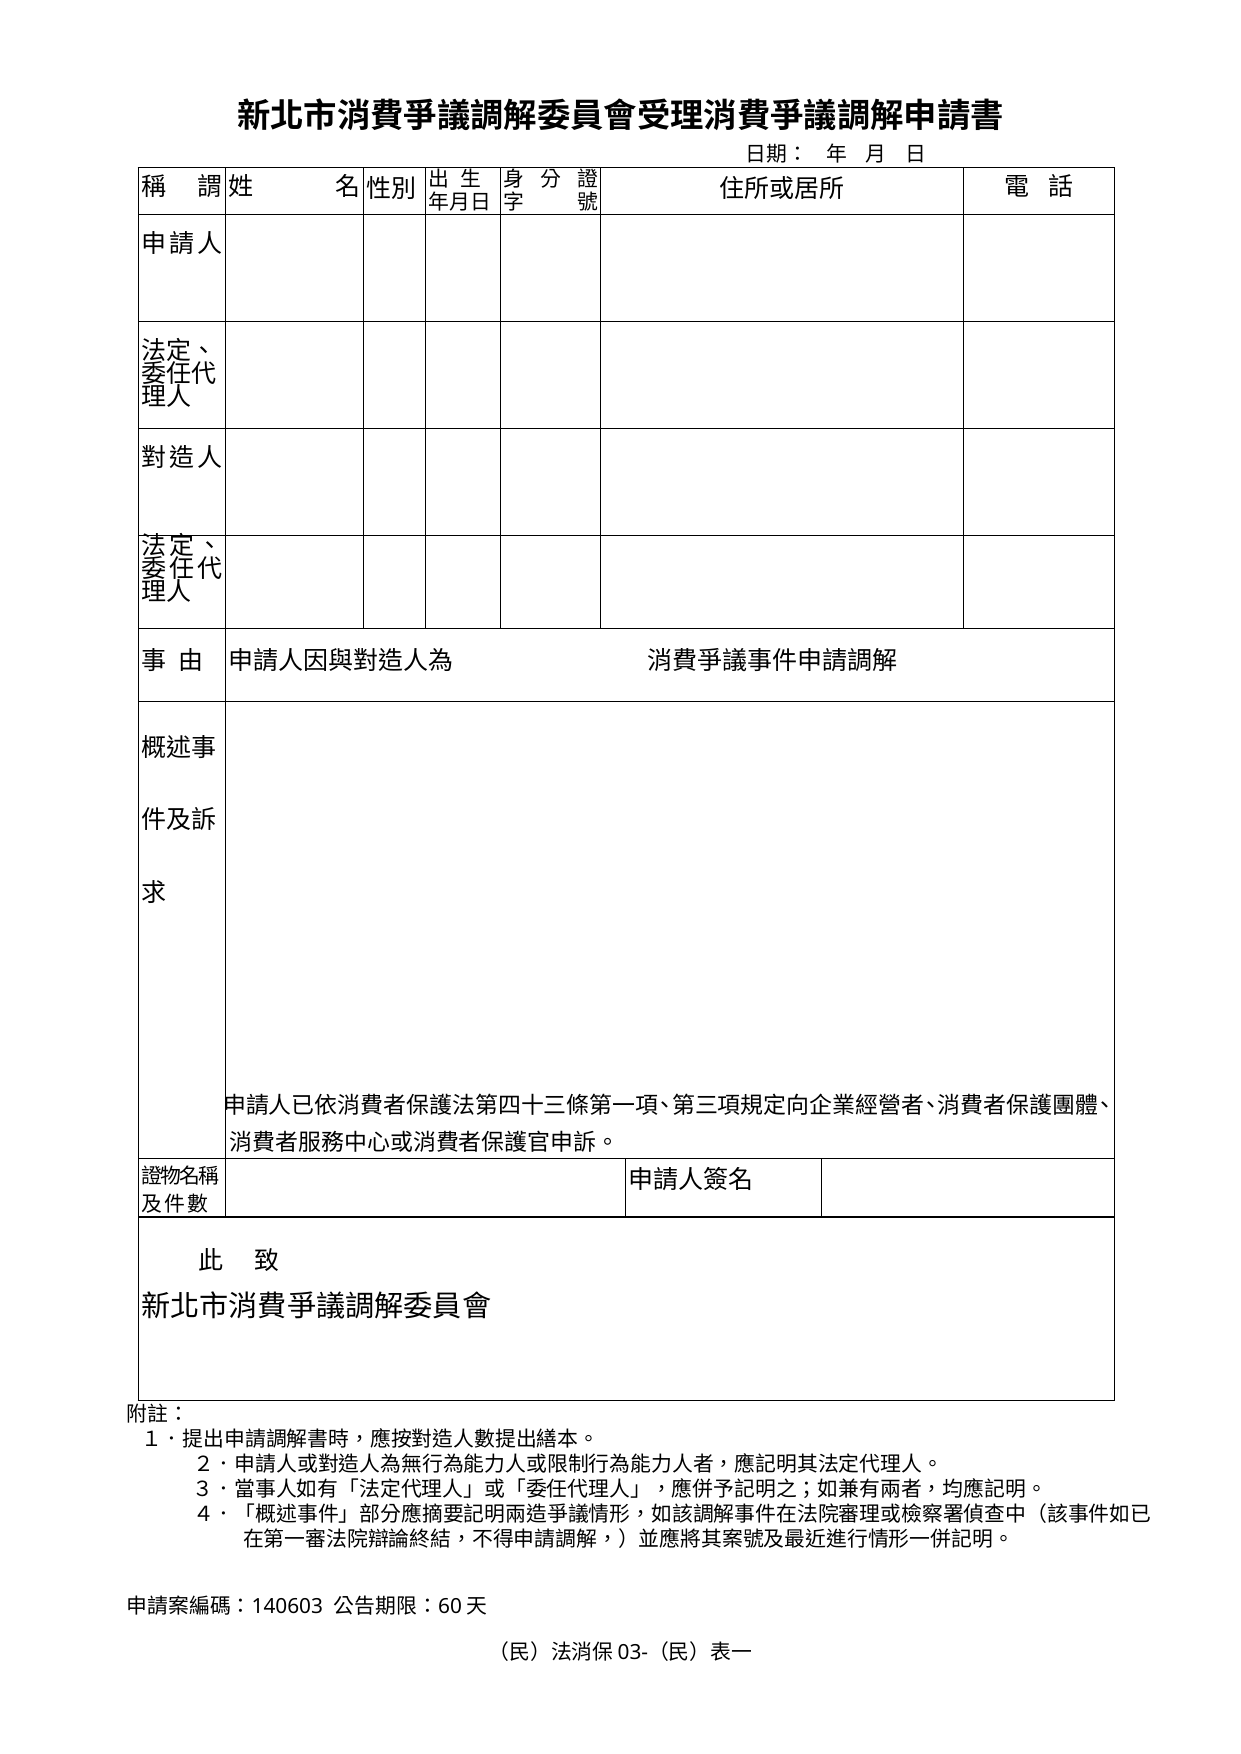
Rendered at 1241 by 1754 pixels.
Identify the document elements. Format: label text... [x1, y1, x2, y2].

table_cell [601, 322, 963, 428]
table_cell 法定、委任代理人 [139, 322, 225, 428]
table_cell [501, 322, 600, 428]
table_cell [426, 536, 500, 628]
table_cell [226, 536, 363, 628]
table_cell [501, 536, 600, 628]
table_cell 此 致 新北市消費爭議調解委員會 [139, 1218, 1114, 1400]
table_cell [226, 215, 363, 321]
table_cell [364, 429, 425, 535]
table_cell 概述事件及訴求 [139, 702, 225, 1158]
table_header 稱謂 [139, 168, 225, 214]
text 附註： [89, 1401, 1152, 1426]
table_cell [226, 429, 363, 535]
text 日期： 年 月 日 [89, 137, 1152, 167]
table_cell 對造人 [139, 429, 225, 535]
table_header 身分證 字 號 [501, 168, 600, 214]
table_cell 證物名稱 及件數 [139, 1159, 225, 1216]
table_cell 事 由 [139, 629, 225, 701]
table_cell [964, 536, 1114, 628]
text 新北市消費爭議調解委員會受理消費爭議調解申請書 [89, 89, 1152, 137]
table_cell 申請人簽名 [626, 1159, 821, 1216]
table_cell [601, 215, 963, 321]
text ３．當事人如有「法定代理人」或「委任代理人」，應併予記明之；如兼有兩者，均應記明。 [192, 1476, 1152, 1501]
table_cell [226, 1159, 625, 1216]
table_cell 申請人 [139, 215, 225, 321]
table_cell [601, 536, 963, 628]
table_cell [426, 429, 500, 535]
table_cell [822, 1159, 1114, 1216]
table_header 出 生 年月日 [426, 168, 500, 214]
text 申請案編碼：140603 公告期限：60天 [126, 1593, 653, 1615]
table_header 電 話 [964, 168, 1114, 214]
text ４．「概述事件」部分應摘要記明兩造爭議情形，如該調解事件在法院審理或檢察署偵查中（該事件如已在第一審法院辯論終結，不得申請調解，）並應將其案號及最近進行情形一併記明。 [193, 1501, 1152, 1551]
text ２．申請人或對造人為無行為能力人或限制行為能力人者，應記明其法定代理人。 [89, 1451, 1152, 1476]
text １．提出申請調解書時，應按對造人數提出繕本。 [89, 1426, 1152, 1451]
text [111, 1586, 668, 1623]
table_cell [364, 215, 425, 321]
table_cell [364, 322, 425, 428]
table_cell [426, 322, 500, 428]
table_cell [501, 215, 600, 321]
table_cell 法定、委任代理人 [139, 536, 225, 628]
table_cell [364, 536, 425, 628]
table_cell [426, 215, 500, 321]
table_cell [964, 429, 1114, 535]
table_cell [964, 215, 1114, 321]
table_cell [601, 429, 963, 535]
table_cell [501, 429, 600, 535]
table_cell 申請人因與對造人為 消費爭議事件申請調解 [226, 629, 1114, 701]
table_header 性別 [364, 168, 425, 214]
table_cell [964, 322, 1114, 428]
table_header 住所或居所 [601, 168, 963, 214]
table_header 姓名 [226, 168, 363, 214]
table_cell 申請人已依消費者保護法第四十三條第一項、第三項規定向企業經營者、消費者保護團體、消費者服務中心或消費者保護官申訴。 [226, 702, 1114, 1158]
table_cell [226, 322, 363, 428]
